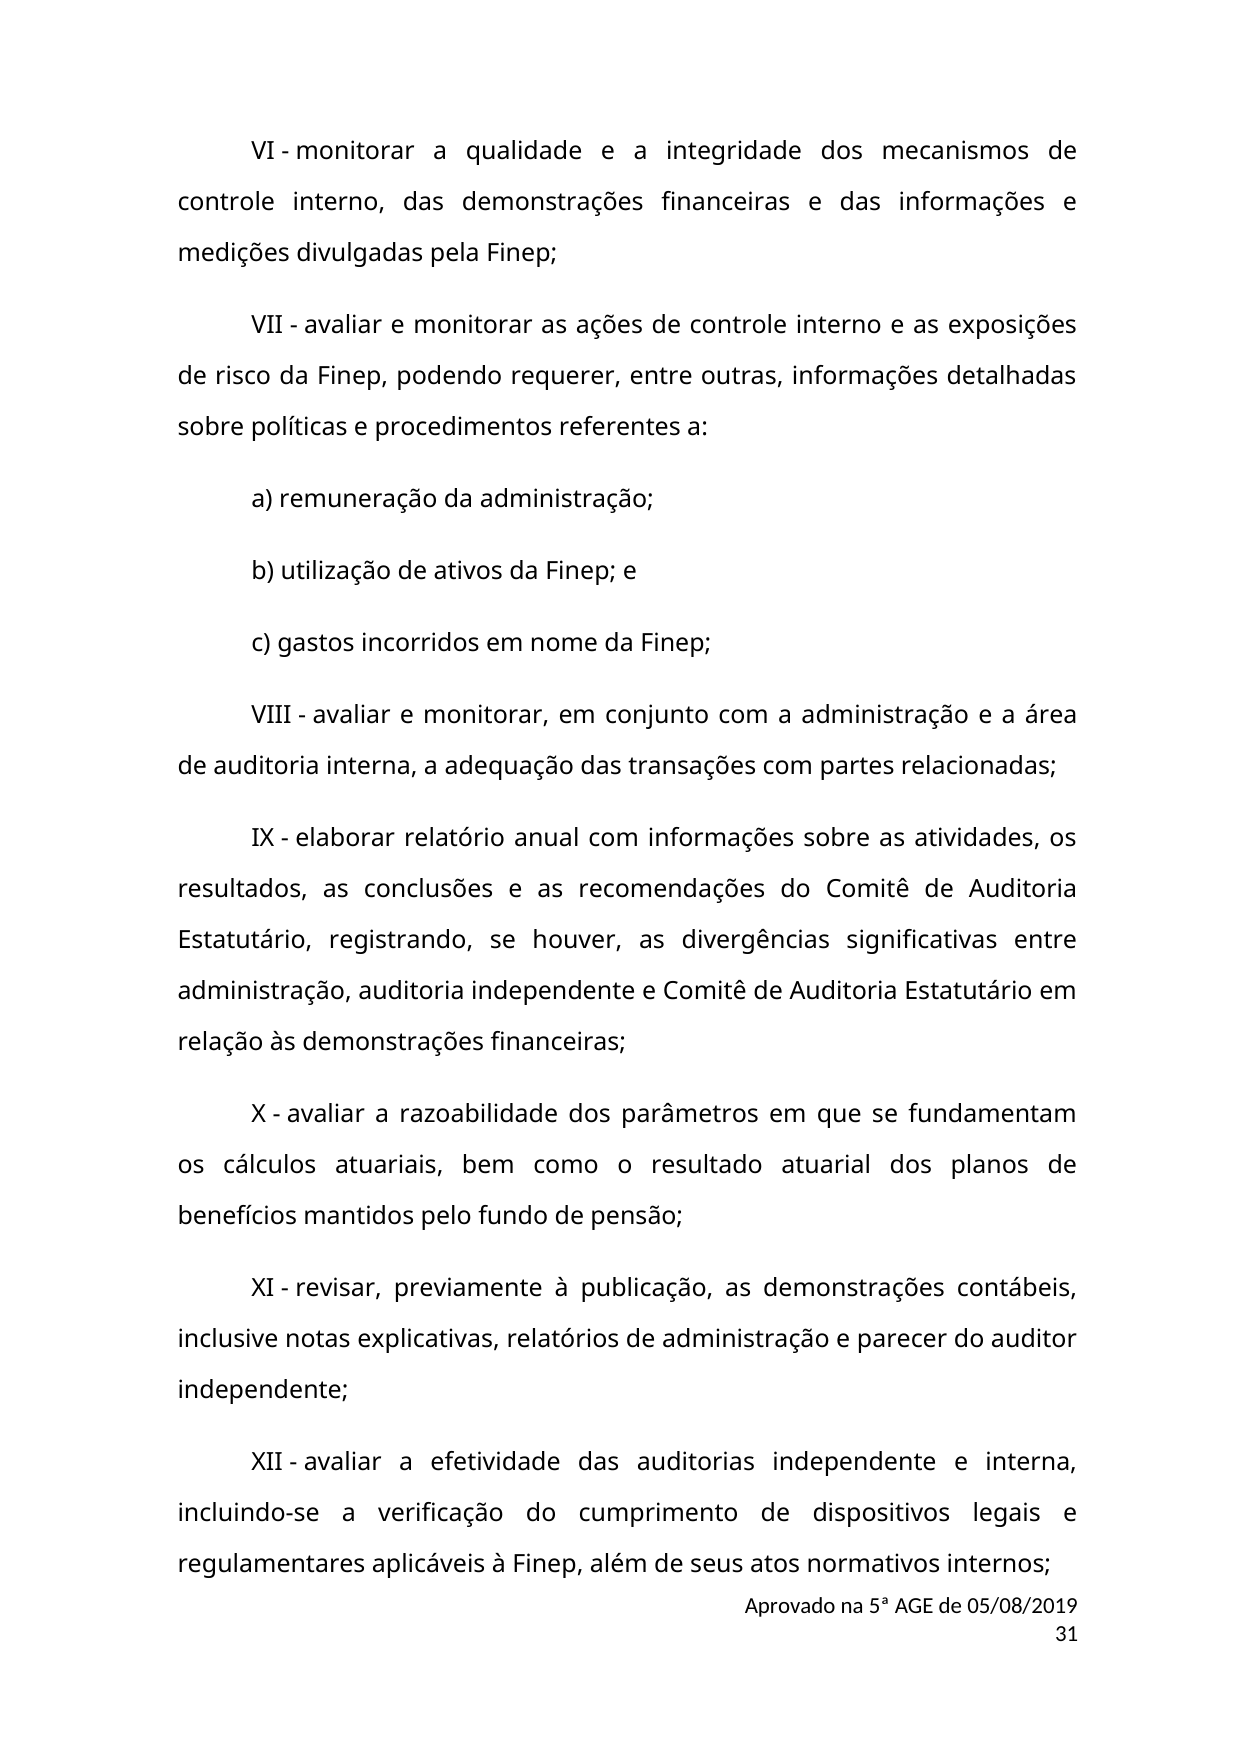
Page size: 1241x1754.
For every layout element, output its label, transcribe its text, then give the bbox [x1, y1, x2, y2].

text VII - avaliar e monitorar as ações de controle interno e as exposições de risco da Finep, podendo requerer, entre outras, informações detalhadas sobre políticas e procedimentos referentes a: [177, 307, 1078, 443]
text IX - elaborar relatório anual com informações sobre as atividades, os resultados, as conclusões e as recomendações do Comitê de Auditoria Estatutário, registrando, se houver, as divergências significativas entre administração, auditoria independente e Comitê de Auditoria Estatutário em relação às demonstrações financeiras; [177, 819, 1078, 1058]
text X - avaliar a razoabilidade dos parâmetros em que se fundamentam os cálculos atuariais, bem como o resultado atuarial dos planos de benefícios mantidos pelo fundo de pensão; [177, 1095, 1078, 1232]
text b) utilização de ativos da Finep; e [177, 553, 1078, 587]
text VIII - avaliar e monitorar, em conjunto com a administração e a área de auditoria interna, a adequação das transações com partes relacionadas; [177, 696, 1078, 782]
text XII - avaliar a efetividade das auditorias independente e interna, incluindo-se a verificação do cumprimento de dispositivos legais e regulamentares aplicáveis à Finep, além de seus atos normativos internos; [177, 1443, 1078, 1579]
text a) remuneração da administração; [177, 481, 1078, 515]
text c) gastos incorridos em nome da Finep; [177, 624, 1078, 659]
text VI - monitorar a qualidade e a integridade dos mecanismos de controle interno, das demonstrações financeiras e das informações e medições divulgadas pela Finep; [177, 133, 1078, 269]
text XI - revisar, previamente à publicação, as demonstrações contábeis, inclusive notas explicativas, relatórios de administração e parecer do auditor independente; [177, 1269, 1078, 1406]
